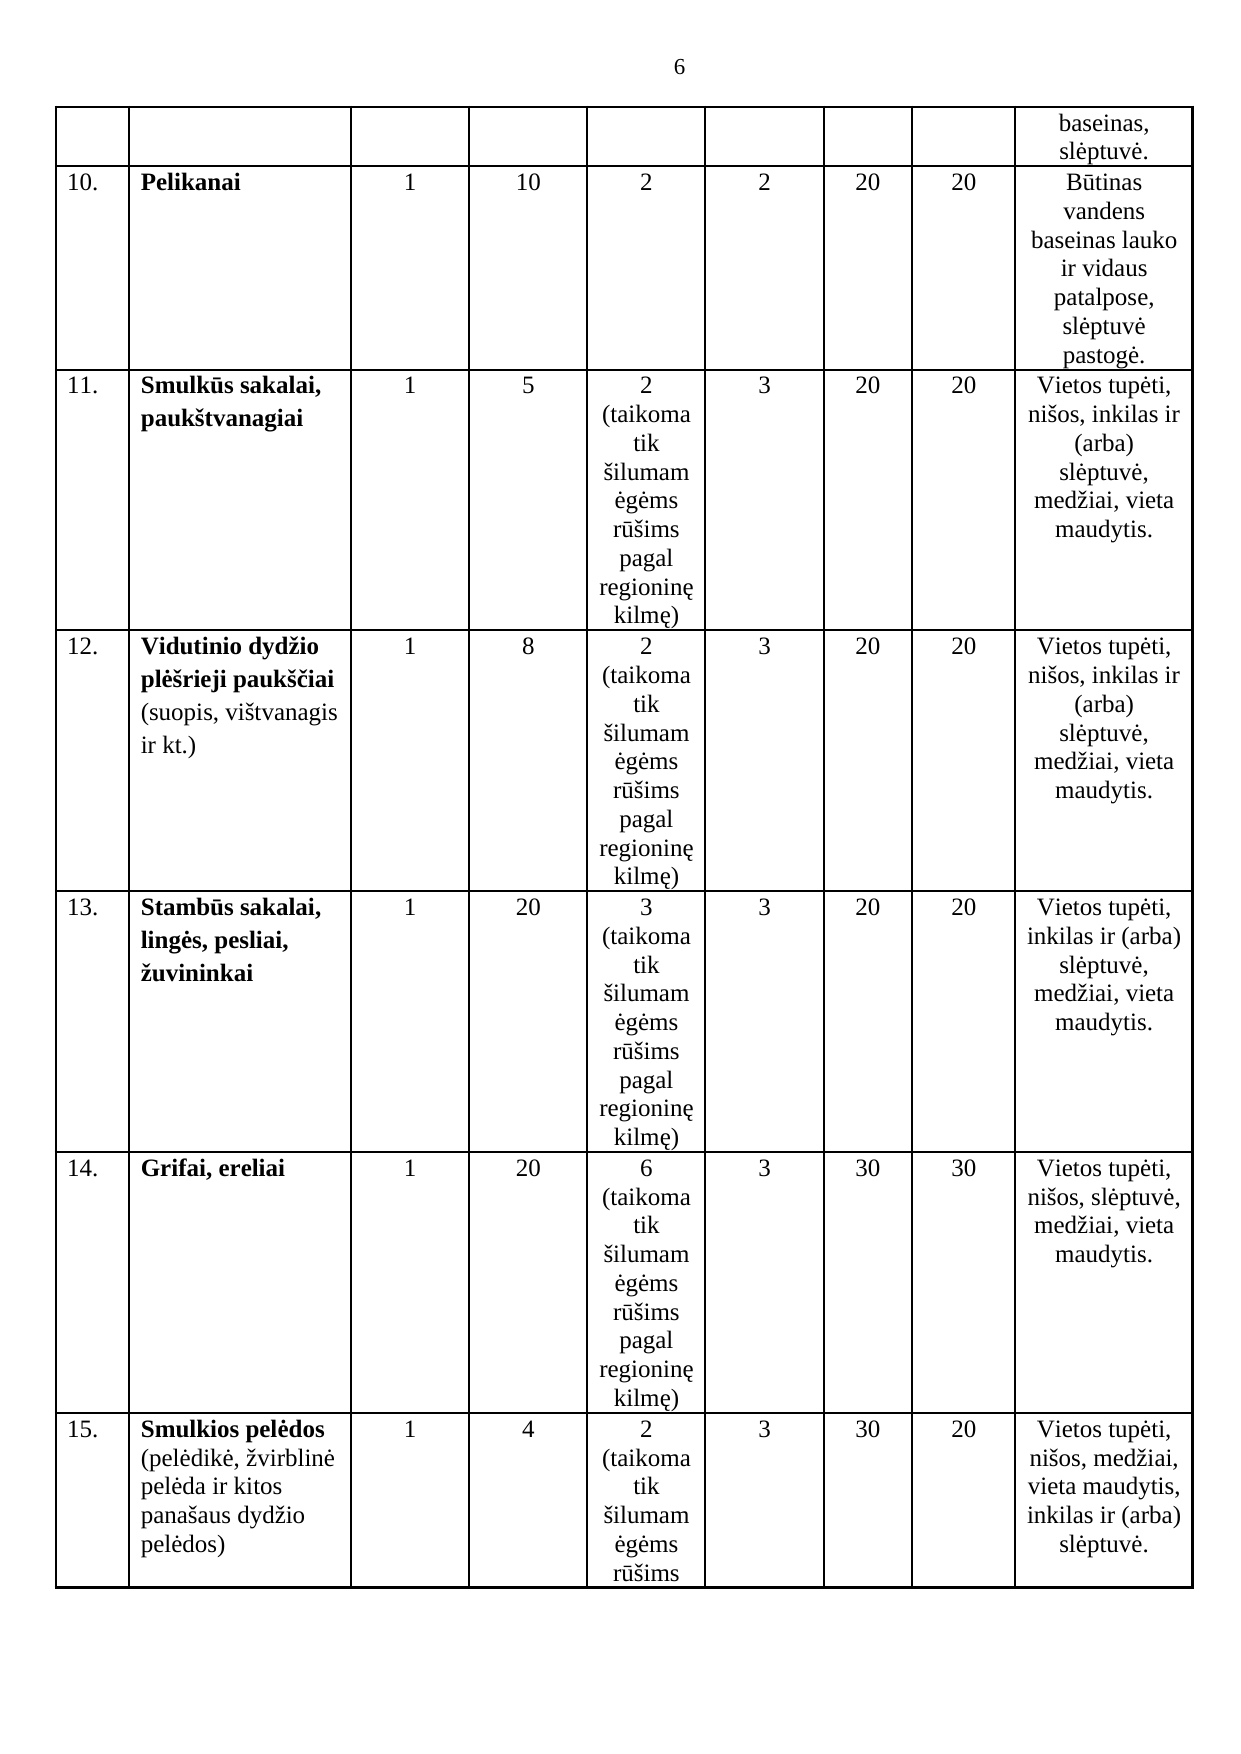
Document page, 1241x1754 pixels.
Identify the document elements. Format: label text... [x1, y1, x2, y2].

table_cell 1 [352, 371, 468, 629]
table_cell 1 [352, 167, 468, 368]
table_cell [913, 108, 1014, 165]
table_cell [130, 108, 350, 165]
table_cell 20 [825, 167, 911, 368]
table_cell 3 [706, 1414, 823, 1586]
table_cell 1 [352, 631, 468, 890]
table_cell 2 [706, 167, 823, 368]
table_cell 20 [470, 892, 586, 1151]
table_cell 1 [352, 1414, 468, 1586]
table_cell 20 [913, 631, 1014, 890]
table_cell Vietos tupėti, nišos, medžiai, vieta maudytis, inkilas ir (arba) slėptuvė. [1016, 1414, 1191, 1586]
table_cell Smulkios pelėdos (pelėdikė, žvirblinė pelėda ir kitos panašaus dydžio pelėdos) [130, 1414, 350, 1586]
table_cell 1 [352, 1153, 468, 1412]
table_cell 20 [470, 1153, 586, 1412]
table_cell 20 [825, 371, 911, 629]
table_cell baseinas, slėptuvė. [1016, 108, 1191, 165]
table_cell Pelikanai [130, 167, 350, 368]
table_cell 12. [57, 631, 128, 890]
table_cell 2 (taikoma tik šilumamėgėms rūšims pagal regioninę kilmę) [588, 371, 704, 629]
table_cell [57, 108, 128, 165]
table_cell 6 (taikoma tik šilumamėgėms rūšims pagal regioninę kilmę) [588, 1153, 704, 1412]
table_cell Vietos tupėti, nišos, inkilas ir (arba) slėptuvė, medžiai, vieta maudytis. [1016, 371, 1191, 629]
table_cell 2 (taikoma tik šilumamėgėms rūšims pagal regioninę kilmę) [588, 631, 704, 890]
table_cell 20 [825, 892, 911, 1151]
table_cell [706, 108, 823, 165]
table_cell 1 [352, 892, 468, 1151]
table_cell 20 [913, 892, 1014, 1151]
table_cell 3 (taikoma tik šilumamėgėms rūšims pagal regioninę kilmę) [588, 892, 704, 1151]
table_cell 15. [57, 1414, 128, 1586]
table_cell 4 [470, 1414, 586, 1586]
table_cell Grifai, ereliai [130, 1153, 350, 1412]
table_cell 30 [913, 1153, 1014, 1412]
table_cell 10. [57, 167, 128, 368]
table_cell 20 [913, 1414, 1014, 1586]
table_cell 5 [470, 371, 586, 629]
table_cell 20 [825, 631, 911, 890]
table_cell 30 [825, 1414, 911, 1586]
table_cell Vietos tupėti, inkilas ir (arba) slėptuvė, medžiai, vieta maudytis. [1016, 892, 1191, 1151]
table_cell 2 (taikoma tik šilumamėgėms rūšims [588, 1414, 704, 1586]
table_cell 10 [470, 167, 586, 368]
table_cell Vidutinio dydžio plėšrieji paukščiai (suopis, vištvanagis ir kt.) [130, 631, 350, 890]
table_cell [588, 108, 704, 165]
table_cell 13. [57, 892, 128, 1151]
table_cell 30 [825, 1153, 911, 1412]
table_cell 2 [588, 167, 704, 368]
table_cell 8 [470, 631, 586, 890]
table_cell Vietos tupėti, nišos, slėptuvė, medžiai, vieta maudytis. [1016, 1153, 1191, 1412]
table_cell Smulkūs sakalai, paukštvanagiai [130, 371, 350, 629]
table_cell 3 [706, 371, 823, 629]
table_cell 3 [706, 631, 823, 890]
table_cell 20 [913, 167, 1014, 368]
table_cell 3 [706, 892, 823, 1151]
table_cell 3 [706, 1153, 823, 1412]
table_cell Vietos tupėti, nišos, inkilas ir (arba) slėptuvė, medžiai, vieta maudytis. [1016, 631, 1191, 890]
table_cell 20 [913, 371, 1014, 629]
table_cell [352, 108, 468, 165]
table_cell Būtinas vandens baseinas lauko ir vidaus patalpose, slėptuvė pastogė. [1016, 167, 1191, 368]
table_cell [470, 108, 586, 165]
table_cell [825, 108, 911, 165]
table_cell Stambūs sakalai, lingės, pesliai, žuvininkai [130, 892, 350, 1151]
table_cell 11. [57, 371, 128, 629]
table_cell 14. [57, 1153, 128, 1412]
